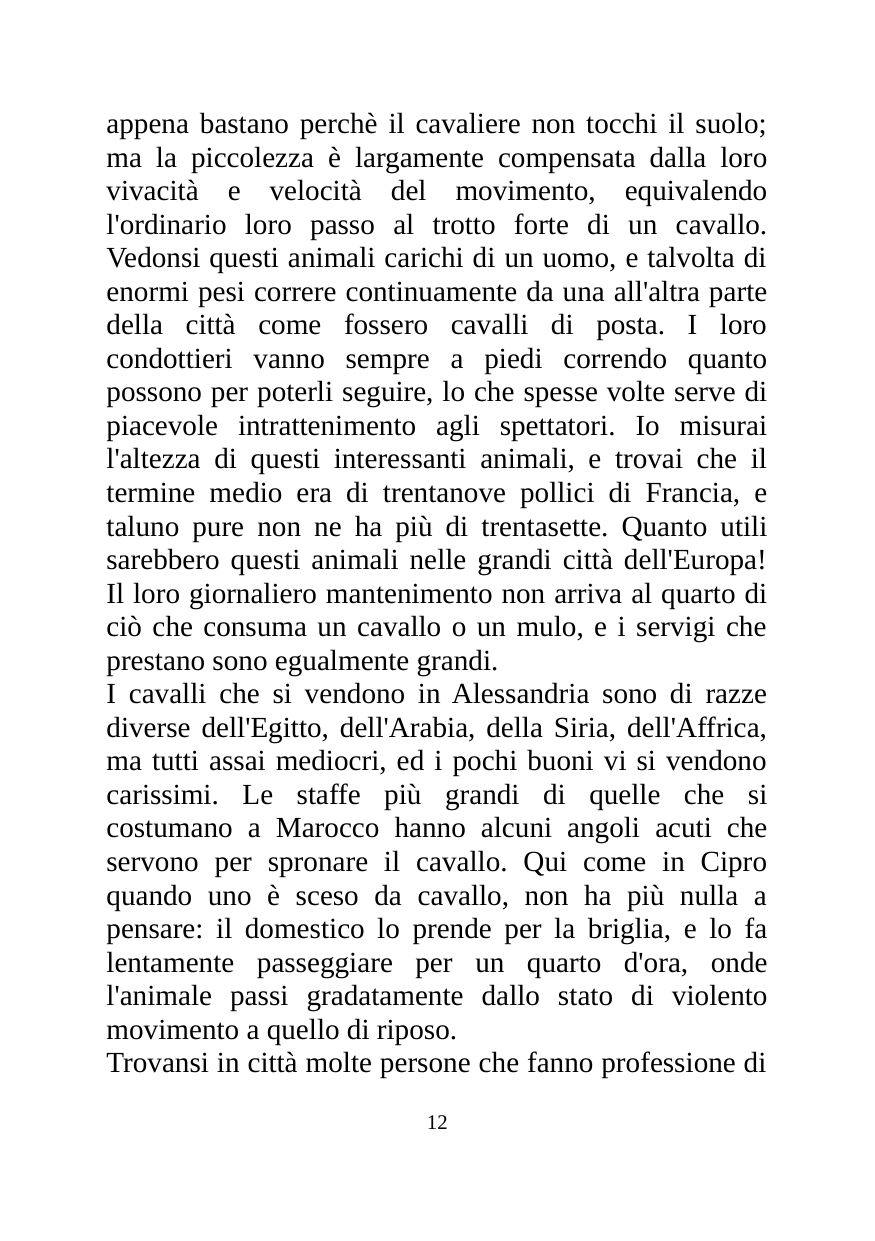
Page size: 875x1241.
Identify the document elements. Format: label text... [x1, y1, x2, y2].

text appena bastano perchè il cavaliere non tocchi il suolo; ma la piccolezza è largamente compensata dalla loro vivacità e velocità del movimento, equivalendo l'ordinario loro passo al trotto forte di un cavallo. Vedonsi questi animali carichi di un uomo, e talvolta di enormi pesi correre continuamente da una all'altra parte della città come fossero cavalli di posta. I loro condottieri vanno sempre a piedi correndo quanto possono per poterli seguire, lo che spesse volte serve di piacevole intrattenimento agli spettatori. Io misurai l'altezza di questi interessanti animali, e trovai che il termine medio era di trentanove pollici di Francia, e taluno pure non ne ha più di trentasette. Quanto utili sarebbero questi animali nelle grandi città dell'Europa! Il loro giornaliero mantenimento non arriva al quarto di ciò che consuma un cavallo o un mulo, e i servigi che prestano sono egualmente grandi. [106, 106, 768, 676]
text Trovansi in città molte persone che fanno professione di [106, 1045, 768, 1079]
text I cavalli che si vendono in Alessandria sono di razze diverse dell'Egitto, dell'Arabia, della Siria, dell'Affrica, ma tutti assai mediocri, ed i pochi buoni vi si vendono carissimi. Le staffe più grandi di quelle che si costumano a Marocco hanno alcuni angoli acuti che servono per spronare il cavallo. Qui come in Cipro quando uno è sceso da cavallo, non ha più nulla a pensare: il domestico lo prende per la briglia, e lo fa lentamente passeggiare per un quarto d'ora, onde l'animale passi gradatamente dallo stato di violento movimento a quello di riposo. [106, 676, 768, 1045]
